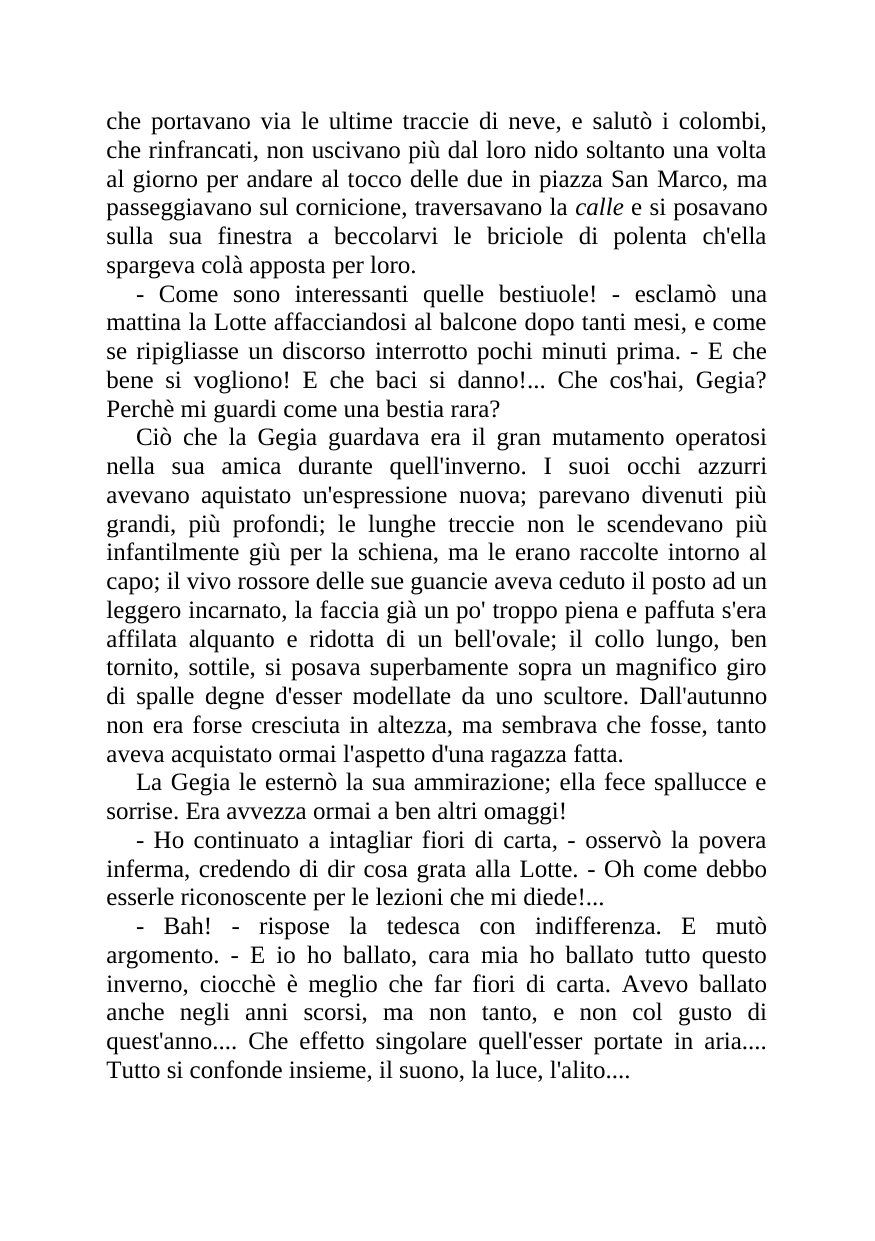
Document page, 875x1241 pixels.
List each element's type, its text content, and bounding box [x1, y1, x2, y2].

text che portavano via le ultime traccie di neve, e salutò i colombi, che rinfrancati, non uscivano più dal loro nido soltanto una volta al giorno per andare al tocco delle due in piazza San Marco, ma passeggiavano sul cornicione, traversavano la calle e si posavano sulla sua finestra a beccolarvi le briciole di polenta ch'ella spargeva colà apposta per loro. [106, 106, 768, 279]
text - Come sono interessanti quelle bestiuole! - esclamò una mattina la Lotte affacciandosi al balcone dopo tanti mesi, e come se ripigliasse un discorso interrotto pochi minuti prima. - E che bene si vogliono! E che baci si danno!... Che cos'hai, Gegia? Perchè mi guardi come una bestia rara? [106, 279, 768, 422]
text - Ho continuato a intagliar fiori di carta, - osservò la povera inferma, credendo di dir cosa grata alla Lotte. - Oh come debbo esserle riconoscente per le lezioni che mi diede!... [106, 825, 768, 911]
text La Gegia le esternò la sua ammirazione; ella fece spallucce e sorrise. Era avvezza ormai a ben altri omaggi! [106, 767, 768, 825]
text - Bah! - rispose la tedesca con indifferenza. E mutò argomento. - E io ho ballato, cara mia ho ballato tutto questo inverno, ciocchè è meglio che far fiori di carta. Avevo ballato anche negli anni scorsi, ma non tanto, e non col gusto di quest'anno.... Che effetto singolare quell'esser portate in aria.... Tutto si confonde insieme, il suono, la luce, l'alito.... [106, 911, 768, 1084]
text Ciò che la Gegia guardava era il gran mutamento operatosi nella sua amica durante quell'inverno. I suoi occhi azzurri avevano aquistato un'espressione nuova; parevano divenuti più grandi, più profondi; le lunghe treccie non le scendevano più infantilmente giù per la schiena, ma le erano raccolte intorno al capo; il vivo rossore delle sue guancie aveva ceduto il posto ad un leggero incarnato, la faccia già un po' troppo piena e paffuta s'era affilata alquanto e ridotta di un bell'ovale; il collo lungo, ben tornito, sottile, si posava superbamente sopra un magnifico giro di spalle degne d'esser modellate da uno scultore. Dall'autunno non era forse cresciuta in altezza, ma sembrava che fosse, tanto aveva acquistato ormai l'aspetto d'una ragazza fatta. [106, 422, 768, 767]
